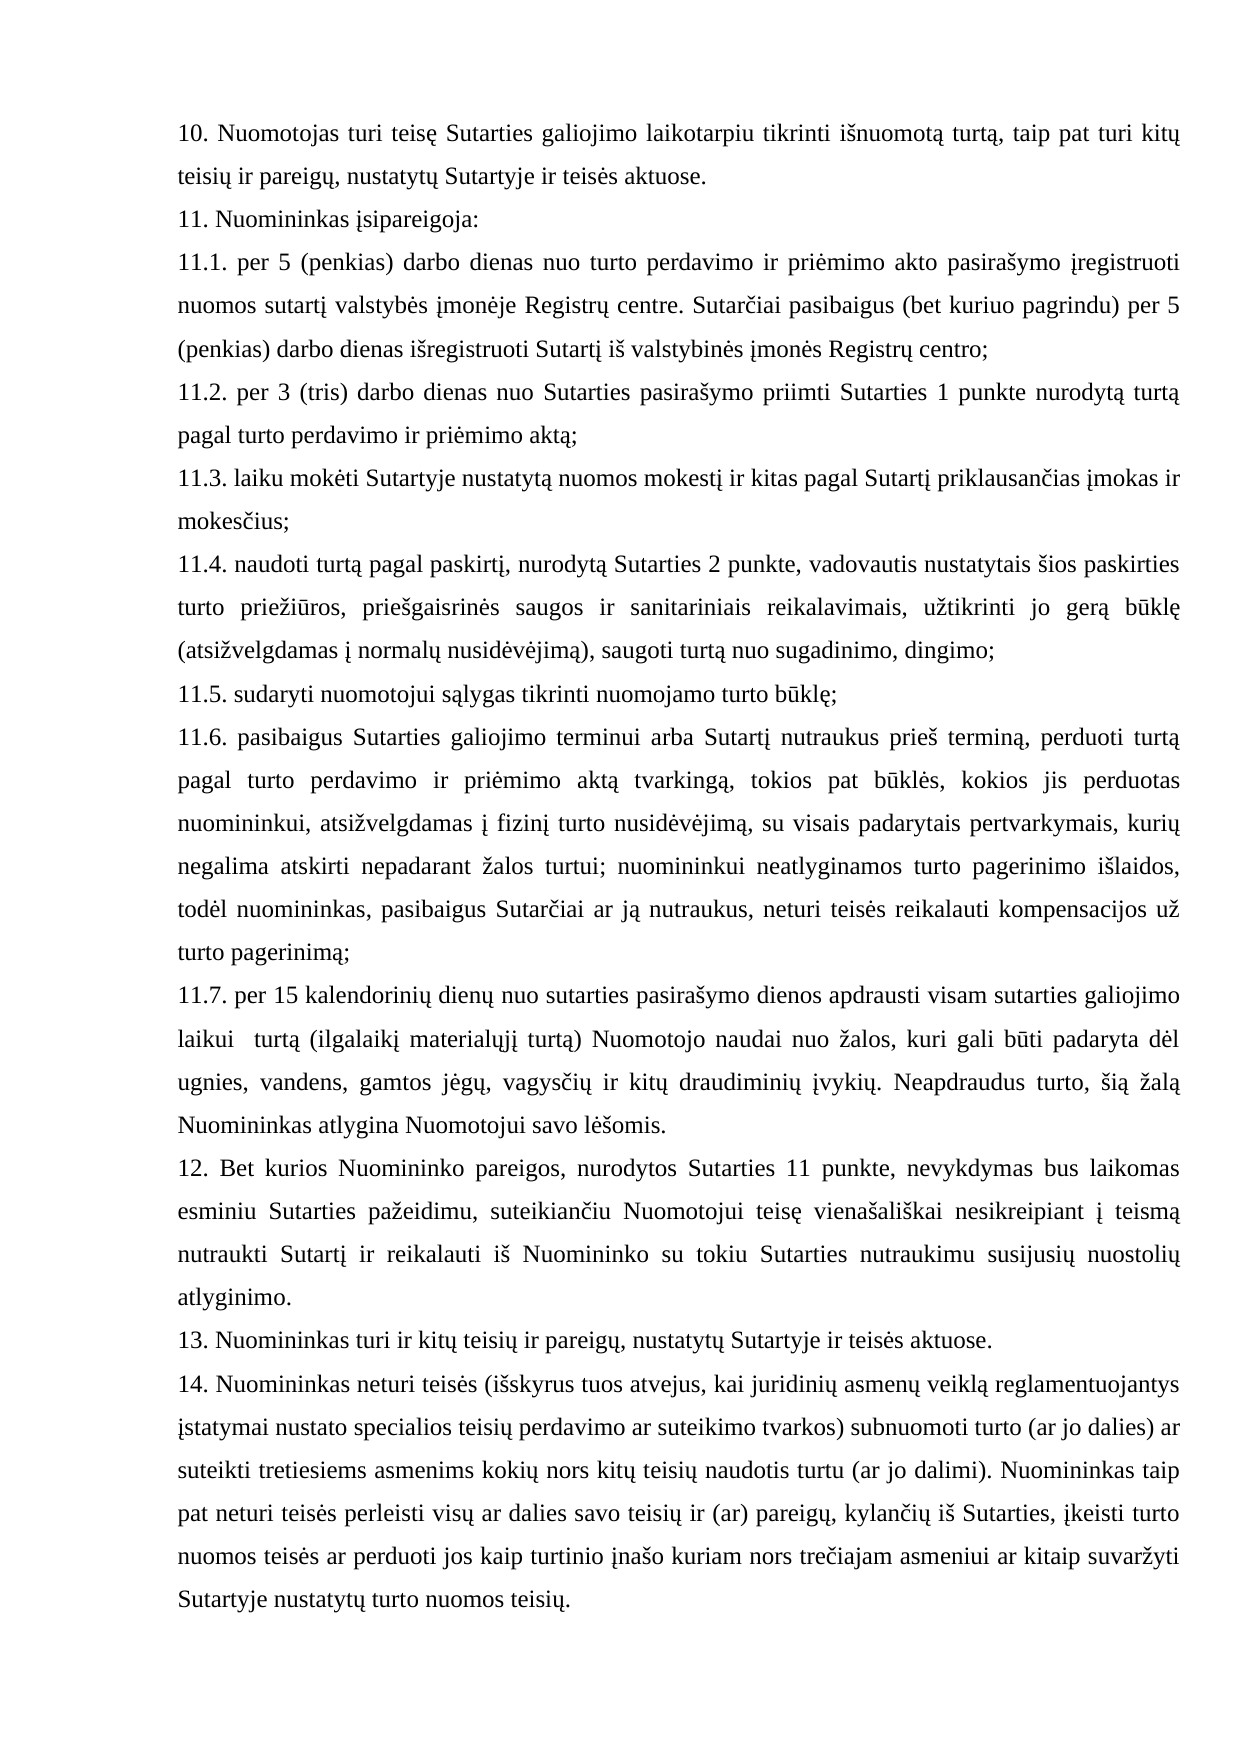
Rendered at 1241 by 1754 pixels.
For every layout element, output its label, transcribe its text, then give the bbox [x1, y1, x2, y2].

text 11.6. pasibaigus Sutarties galiojimo terminui arba Sutartį nutraukus prieš terminą, perduoti turtą pagal turto perdavimo ir priėmimo aktą tvarkingą, tokios pat būklės, kokios jis perduotas nuomininkui, atsižvelgdamas į fizinį turto nusidėvėjimą, su visais padarytais pertvarkymais, kurių negalima atskirti nepadarant žalos turtui; nuomininkui neatlyginamos turto pagerinimo išlaidos, todėl nuomininkas, pasibaigus Sutarčiai ar ją nutraukus, neturi teisės reikalauti kompensacijos už turto pagerinimą; [177, 722, 1181, 966]
text 12. Bet kurios Nuomininko pareigos, nurodytos Sutarties 11 punkte, nevykdymas bus laikomas esminiu Sutarties pažeidimu, suteikiančiu Nuomotojui teisę vienašališkai nesikreipiant į teismą nutraukti Sutartį ir reikalauti iš Nuomininko su tokiu Sutarties nutraukimu susijusių nuostolių atlyginimo. [177, 1153, 1181, 1311]
text 10. Nuomotojas turi teisę Sutarties galiojimo laikotarpiu tikrinti išnuomotą turtą, taip pat turi kitų teisių ir pareigų, nustatytų Sutartyje ir teisės aktuose. [177, 118, 1181, 190]
text 11.5. sudaryti nuomotojui sąlygas tikrinti nuomojamo turto būklę; [177, 679, 1181, 707]
text 11.1. per 5 (penkias) darbo dienas nuo turto perdavimo ir priėmimo akto pasirašymo įregistruoti nuomos sutartį valstybės įmonėje Registrų centre. Sutarčiai pasibaigus (bet kuriuo pagrindu) per 5 (penkias) darbo dienas išregistruoti Sutartį iš valstybinės įmonės Registrų centro; [177, 247, 1181, 362]
text 11.4. naudoti turtą pagal paskirtį, nurodytą Sutarties 2 punkte, vadovautis nustatytais šios paskirties turto priežiūros, priešgaisrinės saugos ir sanitariniais reikalavimais, užtikrinti jo gerą būklę (atsižvelgdamas į normalų nusidėvėjimą), saugoti turtą nuo sugadinimo, dingimo; [177, 549, 1181, 664]
text 14. Nuomininkas neturi teisės (išskyrus tuos atvejus, kai juridinių asmenų veiklą reglamentuojantys įstatymai nustato specialios teisių perdavimo ar suteikimo tvarkos) subnuomoti turto (ar jo dalies) ar suteikti tretiesiems asmenims kokių nors kitų teisių naudotis turtu (ar jo dalimi). Nuomininkas taip pat neturi teisės perleisti visų ar dalies savo teisių ir (ar) pareigų, kylančių iš Sutarties, įkeisti turto nuomos teisės ar perduoti jos kaip turtinio įnašo kuriam nors trečiajam asmeniui ar kitaip suvaržyti Sutartyje nustatytų turto nuomos teisių. [177, 1369, 1181, 1613]
text 11.3. laiku mokėti Sutartyje nustatytą nuomos mokestį ir kitas pagal Sutartį priklausančias įmokas ir mokesčius; [177, 463, 1181, 535]
text 13. Nuomininkas turi ir kitų teisių ir pareigų, nustatytų Sutartyje ir teisės aktuose. [177, 1326, 1181, 1354]
text 11.2. per 3 (tris) darbo dienas nuo Sutarties pasirašymo priimti Sutarties 1 punkte nurodytą turtą pagal turto perdavimo ir priėmimo aktą; [177, 377, 1181, 449]
text 11. Nuomininkas įsipareigoja: [177, 204, 1181, 233]
text 11.7. per 15 kalendorinių dienų nuo sutarties pasirašymo dienos apdrausti visam sutarties galiojimo laikui turtą (ilgalaikį materialųjį turtą) Nuomotojo naudai nuo žalos, kuri gali būti padaryta dėl ugnies, vandens, gamtos jėgų, vagysčių ir kitų draudiminių įvykių. Neapdraudus turto, šią žalą Nuomininkas atlygina Nuomotojui savo lėšomis. [177, 981, 1181, 1139]
